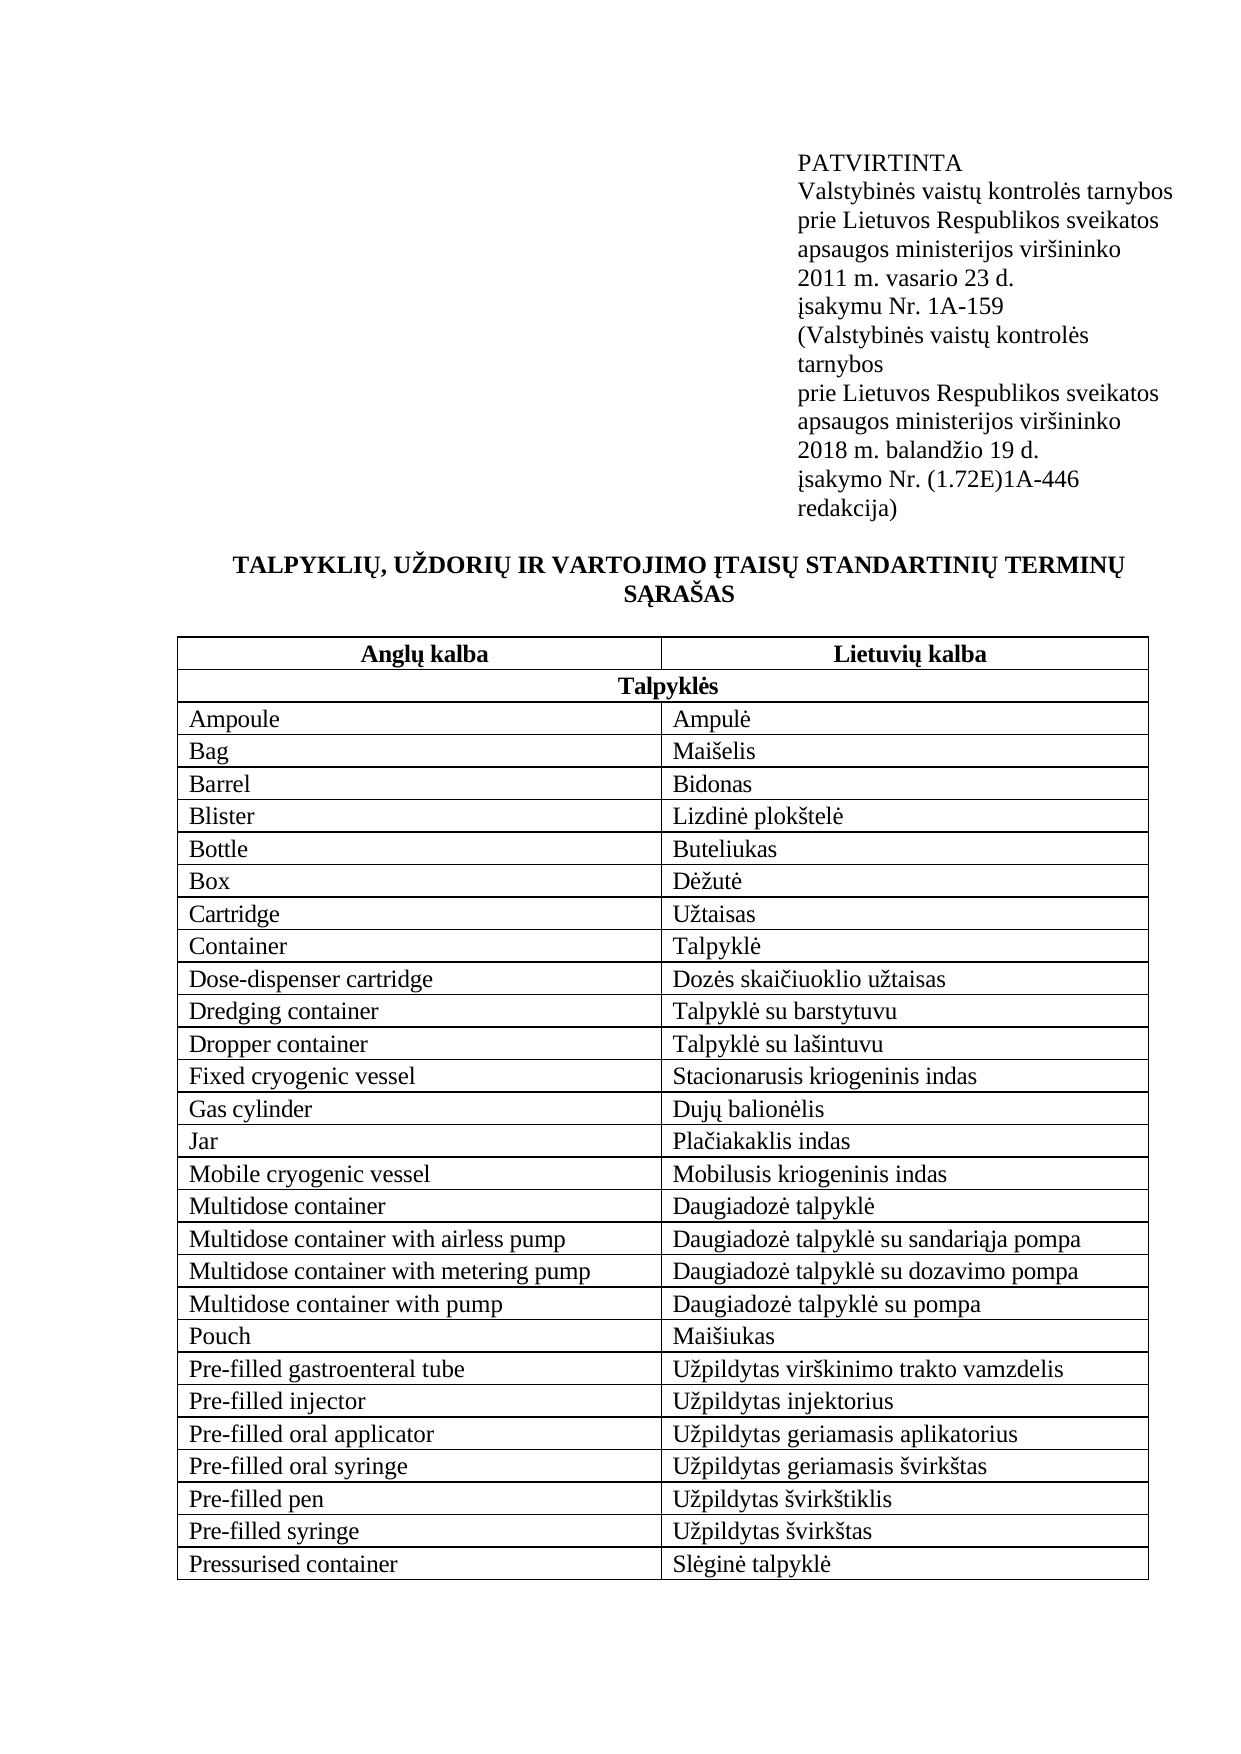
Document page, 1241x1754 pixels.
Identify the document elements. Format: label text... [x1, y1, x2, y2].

text Valstybinės vaistų kontrolės tarnybos [797, 176, 1181, 205]
table_cell Slėginė talpyklė [662, 1548, 1148, 1579]
table_cell Užtaisas [662, 898, 1148, 929]
table_cell Daugiadozė talpyklė [662, 1190, 1148, 1221]
table_cell Container [178, 930, 661, 961]
table_cell Gas cylinder [178, 1093, 661, 1124]
table_cell Bidonas [662, 768, 1148, 799]
table_cell Fixed cryogenic vessel [178, 1060, 661, 1091]
text TALPYKLIŲ, UŽDORIŲ IR VARTOJIMO ĮTAISŲ STANDARTINIŲ TERMINŲ SĄRAŠAS [177, 550, 1181, 608]
table_cell Dozės skaičiuoklio užtaisas [662, 963, 1148, 994]
text prie Lietuvos Respublikos sveikatos [797, 205, 1181, 234]
table_cell Jar [178, 1125, 661, 1156]
table_header Lietuvių kalba [662, 638, 1148, 669]
table_cell Pouch [178, 1320, 661, 1351]
table_cell Maišiukas [662, 1320, 1148, 1351]
table_cell Talpyklės [178, 670, 1148, 701]
table_cell Pre-filled injector [178, 1385, 661, 1416]
table_cell Talpyklė su lašintuvu [662, 1028, 1148, 1059]
text 2018 m. balandžio 19 d. [797, 435, 1181, 464]
text (Valstybinės vaistų kontrolės tarnybos [797, 320, 1181, 378]
text 2011 m. vasario 23 d. [797, 263, 1181, 291]
table_cell Multidose container with pump [178, 1288, 661, 1319]
text apsaugos ministerijos viršininko [797, 406, 1181, 435]
table_cell Multidose container with airless pump [178, 1223, 661, 1254]
table_cell Plačiakaklis indas [662, 1125, 1148, 1156]
table_cell Pre-filled pen [178, 1483, 661, 1514]
table_cell Dredging container [178, 995, 661, 1026]
table_cell Multidose container [178, 1190, 661, 1221]
text apsaugos ministerijos viršininko [797, 234, 1181, 263]
table_cell Užpildytas injektorius [662, 1385, 1148, 1416]
table_cell Pressurised container [178, 1548, 661, 1579]
table_cell Pre-filled syringe [178, 1515, 661, 1546]
table_cell Dėžutė [662, 865, 1148, 896]
table_cell Lizdinė plokštelė [662, 800, 1148, 831]
table_cell Daugiadozė talpyklė su dozavimo pompa [662, 1255, 1148, 1286]
text įsakymu Nr. 1A-159 [797, 291, 1181, 320]
table_cell Dropper container [178, 1028, 661, 1059]
text PATVIRTINTA [797, 148, 1181, 176]
table_cell Daugiadozė talpyklė su pompa [662, 1288, 1148, 1319]
table_cell Užpildytas geriamasis aplikatorius [662, 1418, 1148, 1449]
table_cell Užpildytas švirkštiklis [662, 1483, 1148, 1514]
table_cell Dujų balionėlis [662, 1093, 1148, 1124]
table_cell Box [178, 865, 661, 896]
table_cell Užpildytas geriamasis švirkštas [662, 1450, 1148, 1481]
table_cell Užpildytas virškinimo trakto vamzdelis [662, 1353, 1148, 1384]
table_cell Maišelis [662, 735, 1148, 766]
table_cell Blister [178, 800, 661, 831]
table_cell Ampulė [662, 703, 1148, 734]
table_cell Daugiadozė talpyklė su sandariąja pompa [662, 1223, 1148, 1254]
table_header Anglų kalba [178, 638, 661, 669]
table_cell Pre-filled oral applicator [178, 1418, 661, 1449]
table_cell Mobilusis kriogeninis indas [662, 1158, 1148, 1189]
table_cell Stacionarusis kriogeninis indas [662, 1060, 1148, 1091]
table_cell Bottle [178, 833, 661, 864]
table_cell Pre-filled oral syringe [178, 1450, 661, 1481]
table_cell Dose-dispenser cartridge [178, 963, 661, 994]
table_cell Barrel [178, 768, 661, 799]
table_cell Bag [178, 735, 661, 766]
text redakcija) [797, 493, 1181, 521]
table_cell Pre-filled gastroenteral tube [178, 1353, 661, 1384]
table_cell Talpyklė [662, 930, 1148, 961]
text įsakymo Nr. (1.72E)1A-446 [797, 464, 1181, 493]
table_cell Mobile cryogenic vessel [178, 1158, 661, 1189]
table_cell Ampoule [178, 703, 661, 734]
table_cell Cartridge [178, 898, 661, 929]
table_cell Užpildytas švirkštas [662, 1515, 1148, 1546]
table_cell Buteliukas [662, 833, 1148, 864]
table_cell Talpyklė su barstytuvu [662, 995, 1148, 1026]
table_cell Multidose container with metering pump [178, 1255, 661, 1286]
text prie Lietuvos Respublikos sveikatos [797, 378, 1181, 406]
